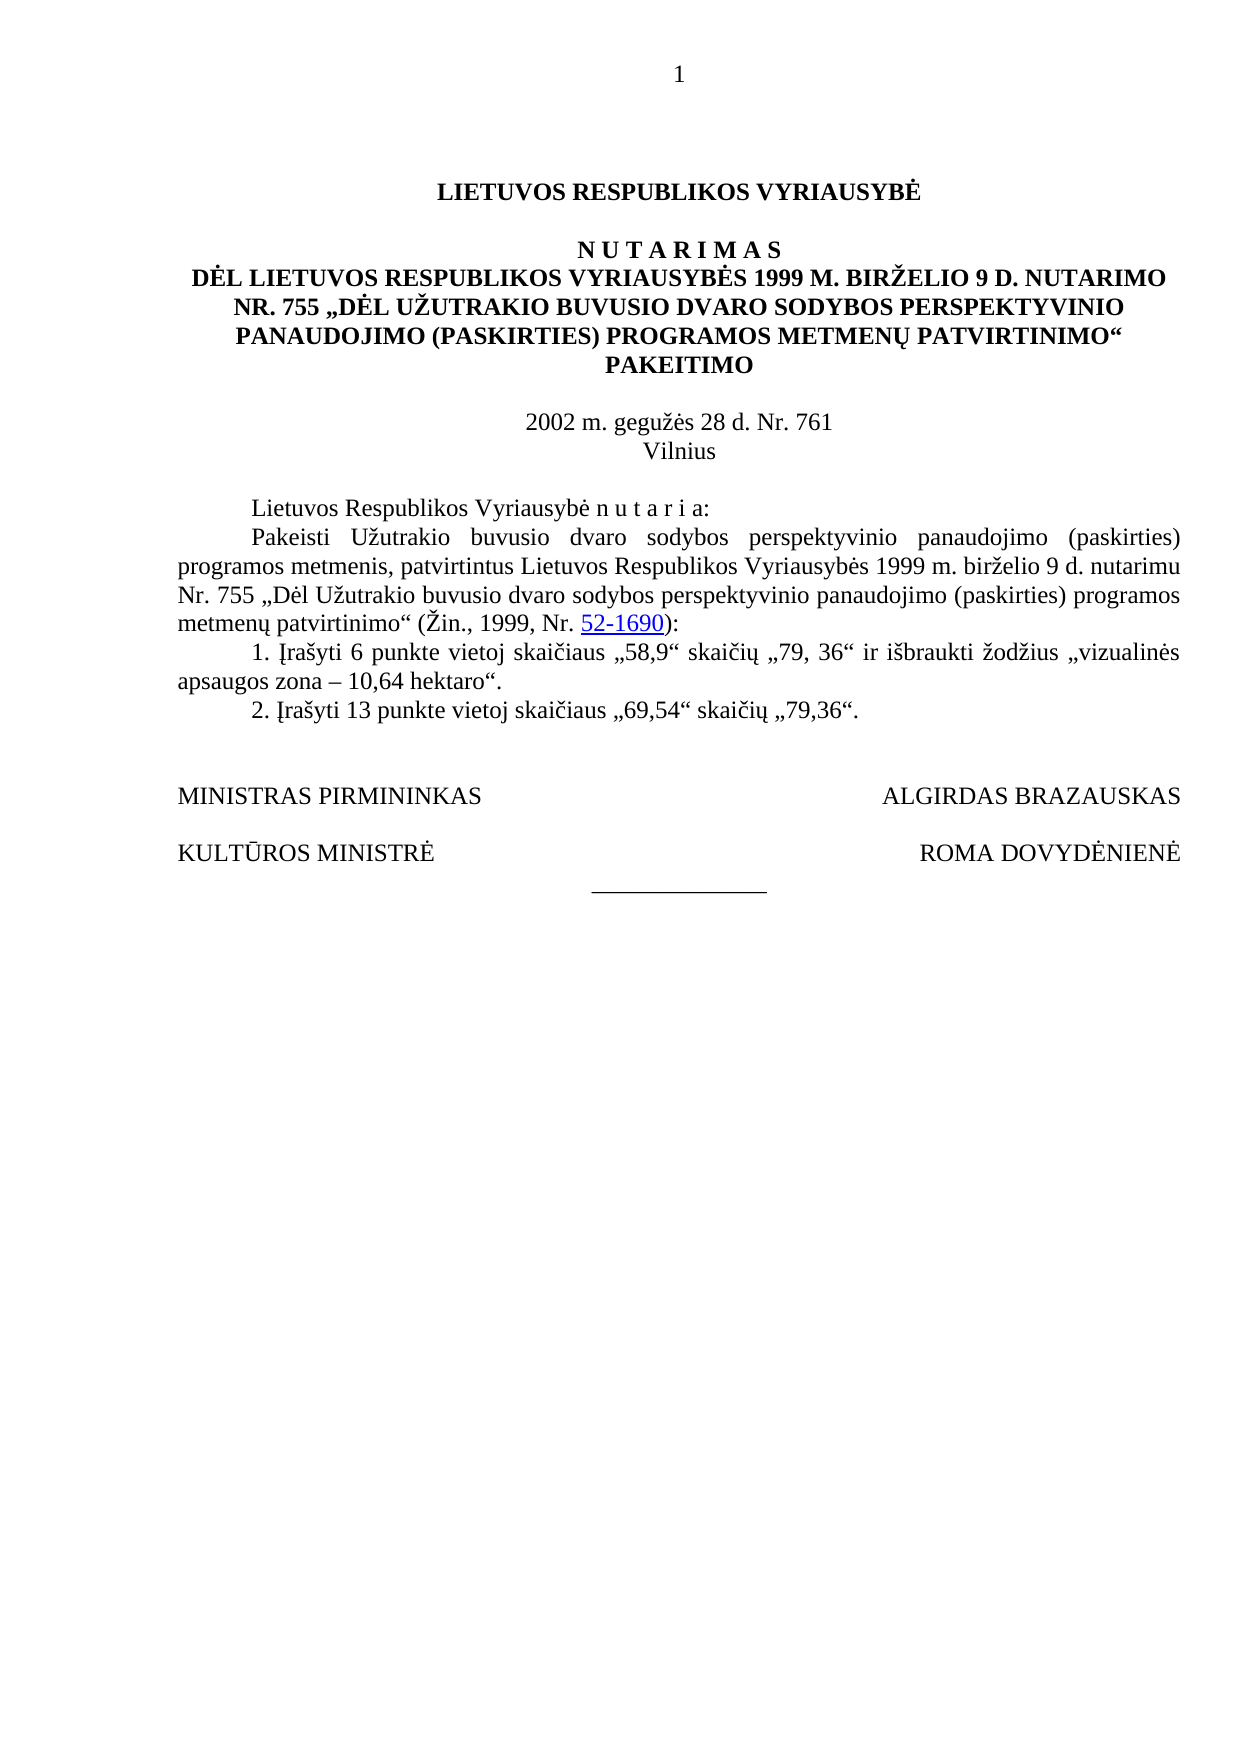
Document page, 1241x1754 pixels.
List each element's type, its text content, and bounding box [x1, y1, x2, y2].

text Lietuvos Respublikos Vyriausybė nutaria: [177, 493, 1181, 522]
text DĖL LIETUVOS RESPUBLIKOS VYRIAUSYBĖS 1999 M. BIRŽELIO 9 D. NUTARIMO NR. 755 „DĖL UŽUTRAKIO BUVUSIO DVARO SODYBOS PERSPEKTYVINIO PANAUDOJIMO (PASKIRTIES) PROGRAMOS METMENŲ PATVIRTINIMO“ PAKEITIMO [177, 263, 1181, 378]
text 1. Įrašyti 6 punkte vietoj skaičiaus „58,9“ skaičių „79, 36“ ir išbraukti žodžius „vizualinės apsaugos zona – 10,64 hektaro“. [177, 637, 1181, 695]
text 2002 m. gegužės 28 d. Nr. 761 [177, 407, 1181, 436]
text ______________ [177, 867, 1181, 896]
text KULTŪROS MINISTRĖ ROMA DOVYDĖNIENĖ [177, 838, 1181, 867]
text Vilnius [177, 436, 1181, 465]
text 2. Įrašyti 13 punkte vietoj skaičiaus „69,54“ skaičių „79,36“. [177, 695, 1181, 723]
text N U T A R I M A S [177, 235, 1181, 263]
text MINISTRAS PIRMININKAS ALGIRDAS BRAZAUSKAS [177, 781, 1181, 810]
text LIETUVOS RESPUBLIKOS VYRIAUSYBĖ [177, 177, 1181, 206]
text Pakeisti Užutrakio buvusio dvaro sodybos perspektyvinio panaudojimo (paskirties) programos metmenis, patvirtintus Lietuvos Respublikos Vyriausybės 1999 m. birželio 9 d. nutarimu Nr. 755 „Dėl Užutrakio buvusio dvaro sodybos perspektyvinio panaudojimo (paskirties) programos metmenų patvirtinimo“ (Žin., 1999, Nr. 52-1690): [177, 522, 1181, 637]
